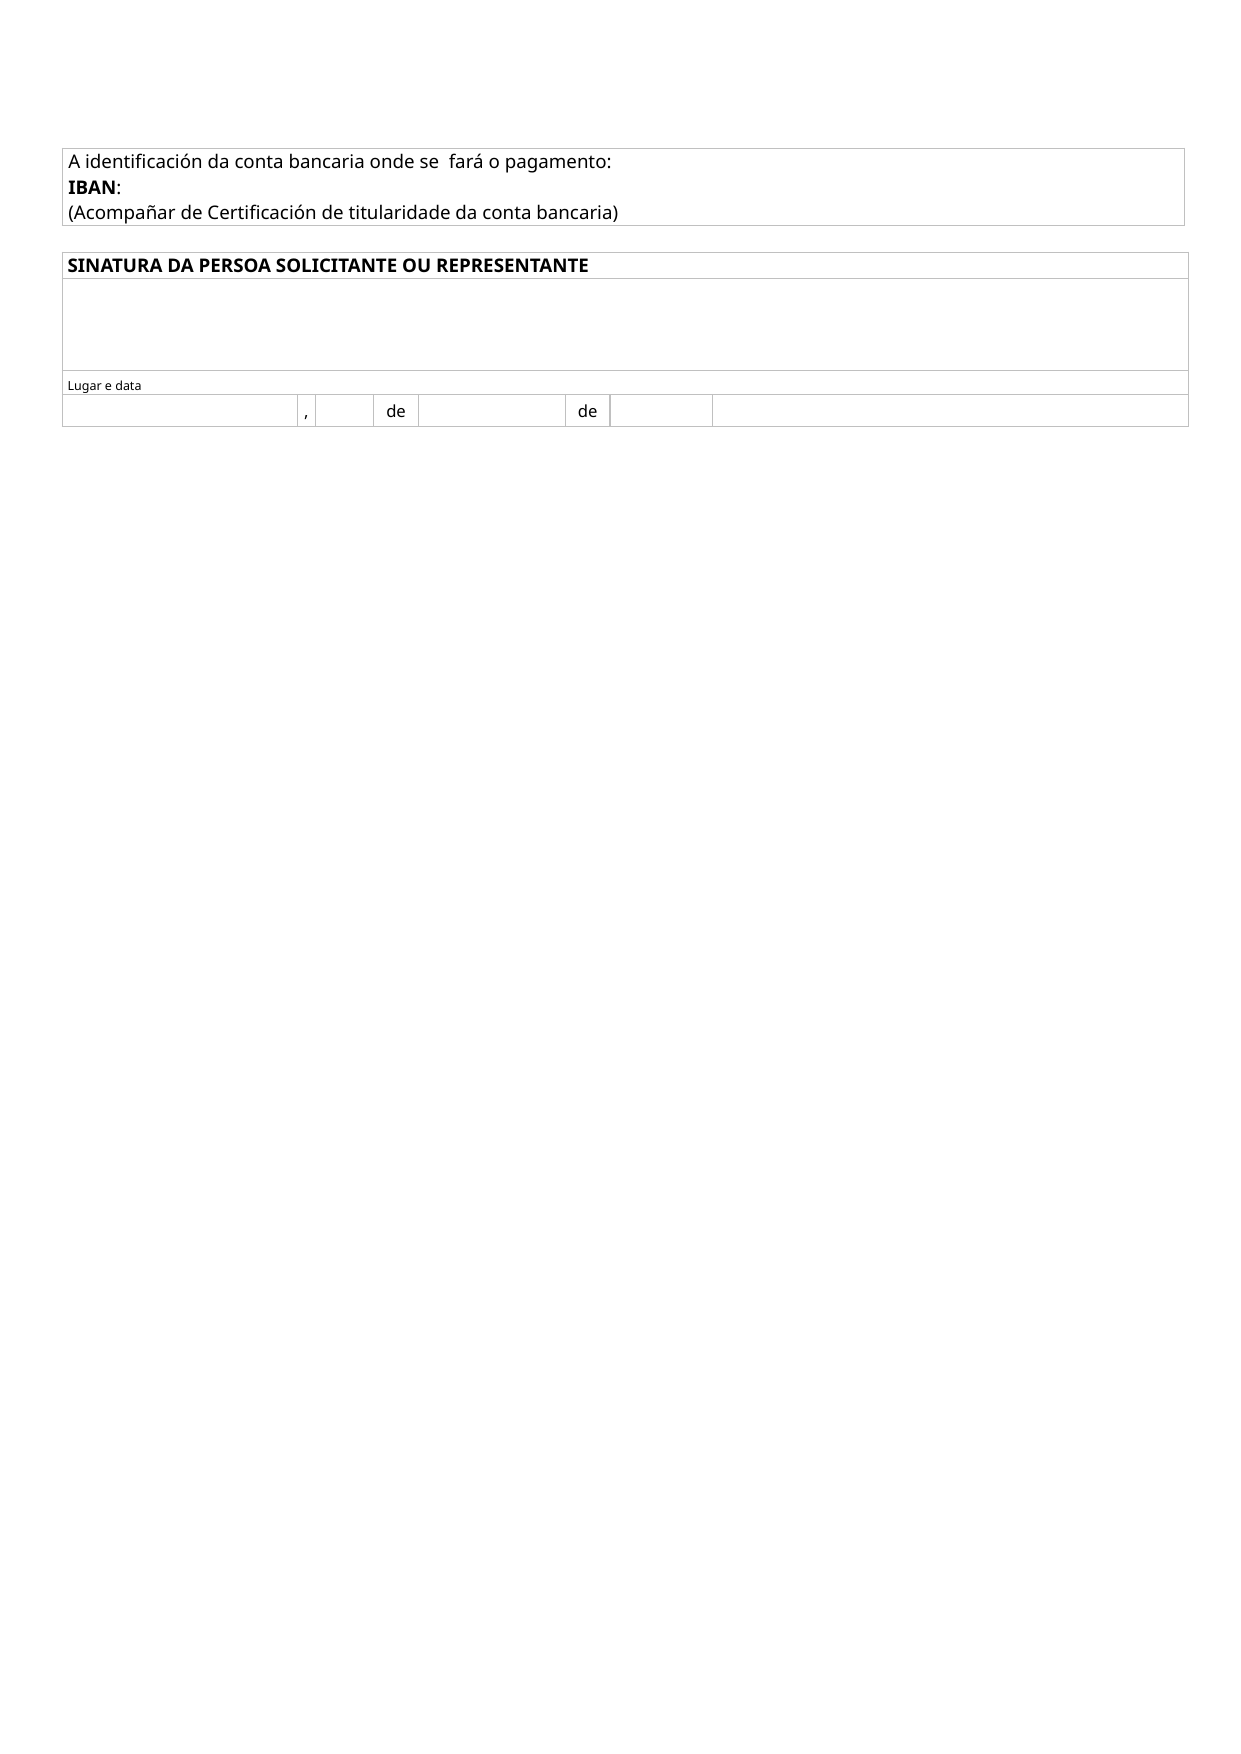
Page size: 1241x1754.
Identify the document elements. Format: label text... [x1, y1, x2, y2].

table_cell [63, 395, 297, 426]
table_cell [316, 395, 373, 426]
table_cell de [566, 395, 609, 426]
table_cell de [374, 395, 418, 426]
table_cell [63, 279, 1188, 370]
table_cell Lugar e data [63, 371, 1188, 394]
table_cell [611, 395, 712, 426]
table_cell [419, 395, 565, 426]
table_cell [713, 395, 1188, 426]
table_header A identificación da conta bancaria onde se fará o pagamento: IBAN: (Acompañar de Certificación de titularidade da conta bancaria) [63, 149, 1184, 225]
table_cell , [298, 395, 315, 426]
table_header SINATURA DA PERSOA SOLICITANTE OU REPRESENTANTE [63, 253, 1188, 278]
